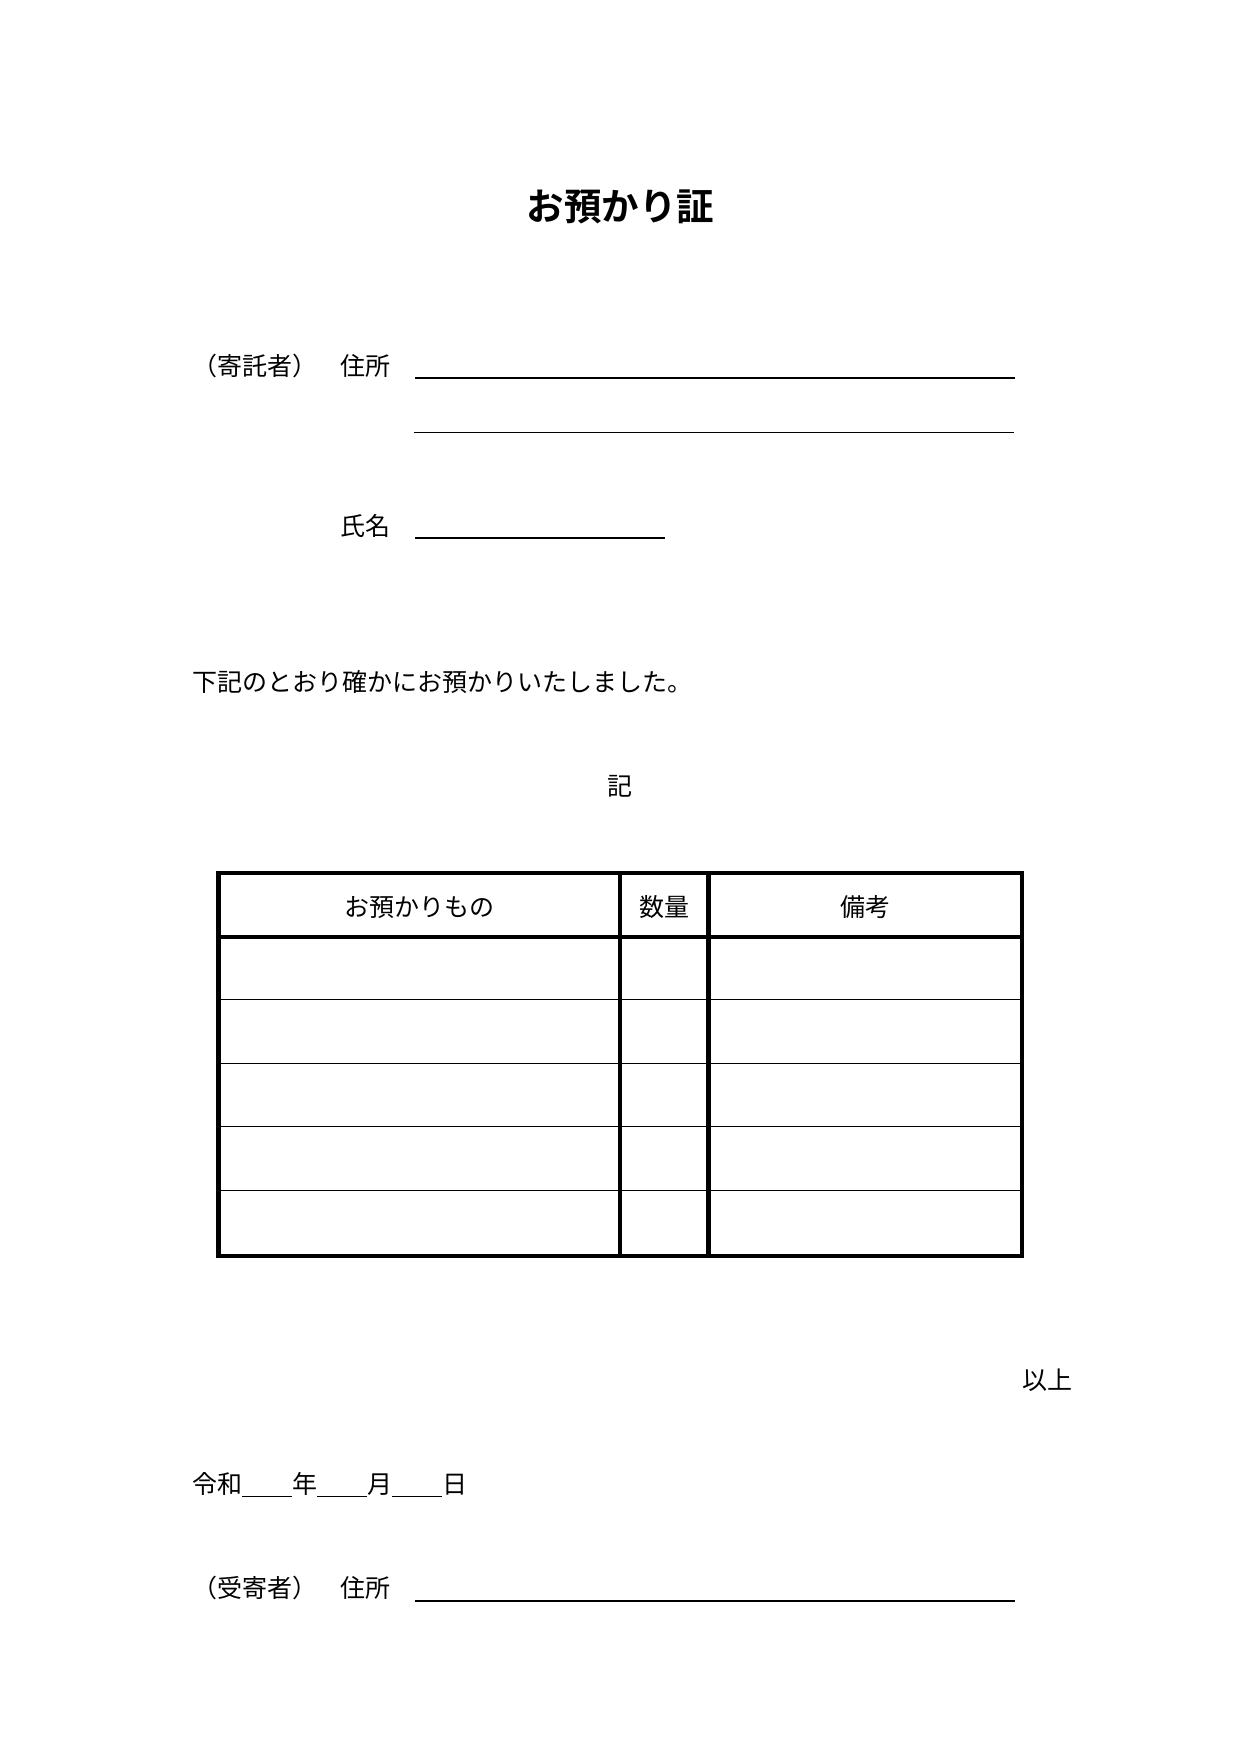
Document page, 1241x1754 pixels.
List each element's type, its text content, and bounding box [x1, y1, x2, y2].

text 令和 年 月 日 [118, 1464, 1122, 1501]
table_cell [221, 1000, 618, 1062]
table_cell [622, 1064, 706, 1126]
table_cell [711, 1127, 1020, 1190]
table_cell [221, 1191, 618, 1254]
text 以上 [118, 1360, 1122, 1396]
table_cell [711, 1191, 1020, 1254]
table_header 数量 [622, 875, 706, 935]
table_header お預かりもの [221, 875, 618, 935]
text （受寄者） 住所 [118, 1569, 1122, 1605]
text 氏名 [118, 506, 1122, 542]
table_cell [711, 1064, 1020, 1126]
table_cell [622, 939, 706, 999]
table_cell [221, 939, 618, 999]
table_cell [711, 939, 1020, 999]
table_cell [622, 1191, 706, 1254]
table_cell [711, 1000, 1020, 1062]
text （寄託者） 住所 [118, 346, 1122, 382]
table_cell [221, 1064, 618, 1126]
text 下記のとおり確かにお預かりいたしました。 [118, 662, 1122, 699]
table_cell [622, 1127, 706, 1190]
table_header 備考 [711, 875, 1020, 935]
table_cell [622, 1000, 706, 1062]
table_cell [221, 1127, 618, 1190]
text 記 [118, 767, 1122, 803]
title お預かり証 [118, 177, 1122, 231]
